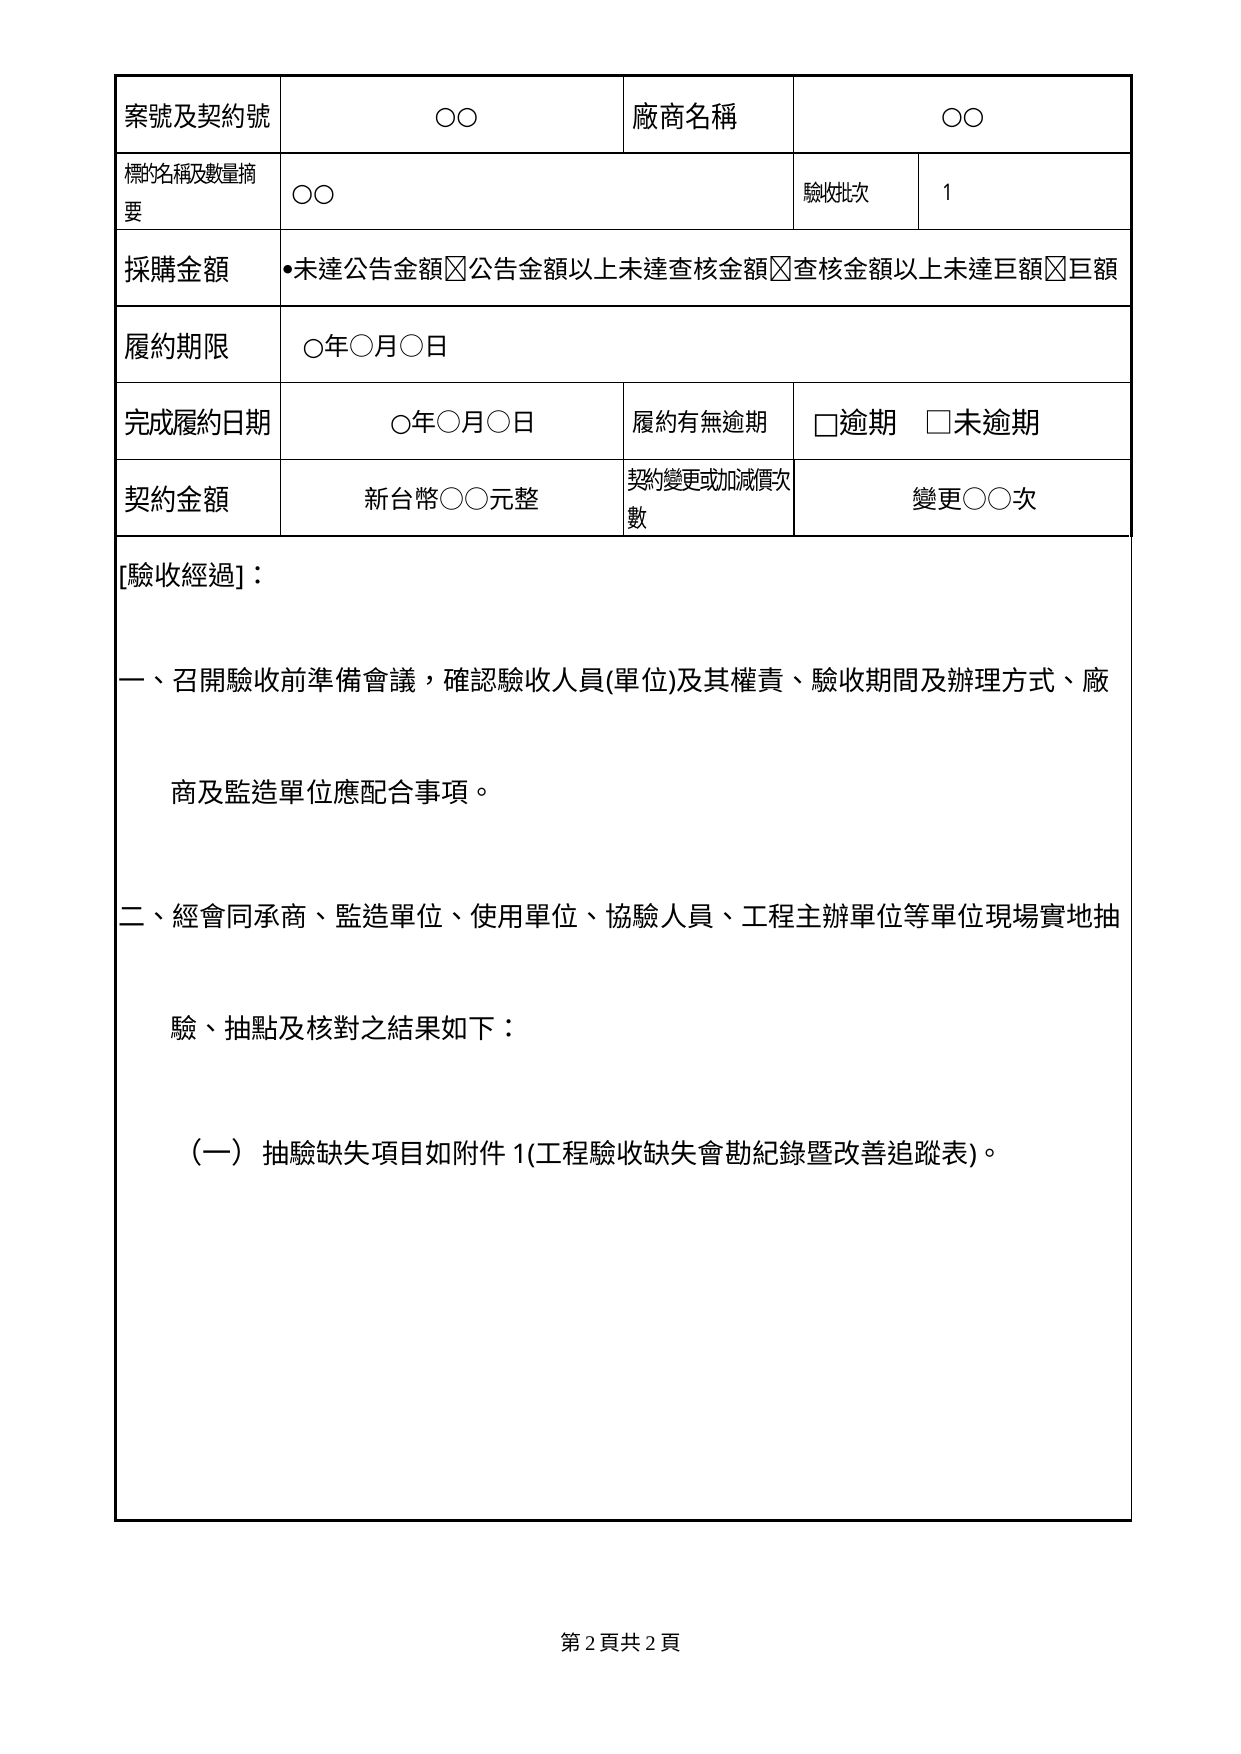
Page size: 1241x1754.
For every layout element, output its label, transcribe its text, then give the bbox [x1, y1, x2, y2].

table_cell ○年○月○日 [281, 383, 623, 458]
table_cell [驗收經過]： 一、召開驗收前準備會議，確認驗收人員(單位)及其權責、驗收期間及辦理方式、廠商及監造單位應配合事項。 二、經會同承商、監造單位、使用單位、協驗人員、工程主辦單位等單位現場實地抽驗、抽點及核對之結果如下： 抽驗缺失項目如附件1(工程驗收缺失會勘紀錄暨改善追蹤表)。 [117, 535, 1131, 1519]
table_header 案號及契約號 [117, 77, 280, 152]
table_cell 採購金額 [117, 230, 280, 305]
table_cell 履約期限 [117, 307, 280, 382]
table_cell 標的名稱及數量摘要 [117, 154, 280, 229]
table_cell 契約變更或加減價次數 [624, 460, 793, 535]
table_cell ○○ [281, 154, 793, 229]
table_cell 履約有無逾期 [624, 383, 793, 458]
table_cell 驗收批次 [794, 154, 918, 229]
table_cell 變更○○次 [795, 460, 1130, 535]
table_cell 未達公告金額公告金額以上未達查核金額查核金額以上未達巨額巨額 [281, 230, 1130, 305]
table_cell 契約金額 [117, 460, 280, 535]
table_header 廠商名稱 [624, 77, 793, 152]
table_cell 1 [919, 154, 1130, 229]
table_cell ○年○月○日 [281, 307, 1130, 382]
table_cell □逾期 □未逾期 [794, 383, 1130, 458]
table_header ○○ [281, 77, 623, 152]
table_header ○○ [794, 77, 1130, 152]
table_cell 新台幣○○元整 [281, 460, 623, 535]
table_cell 完成履約日期 [117, 383, 280, 458]
